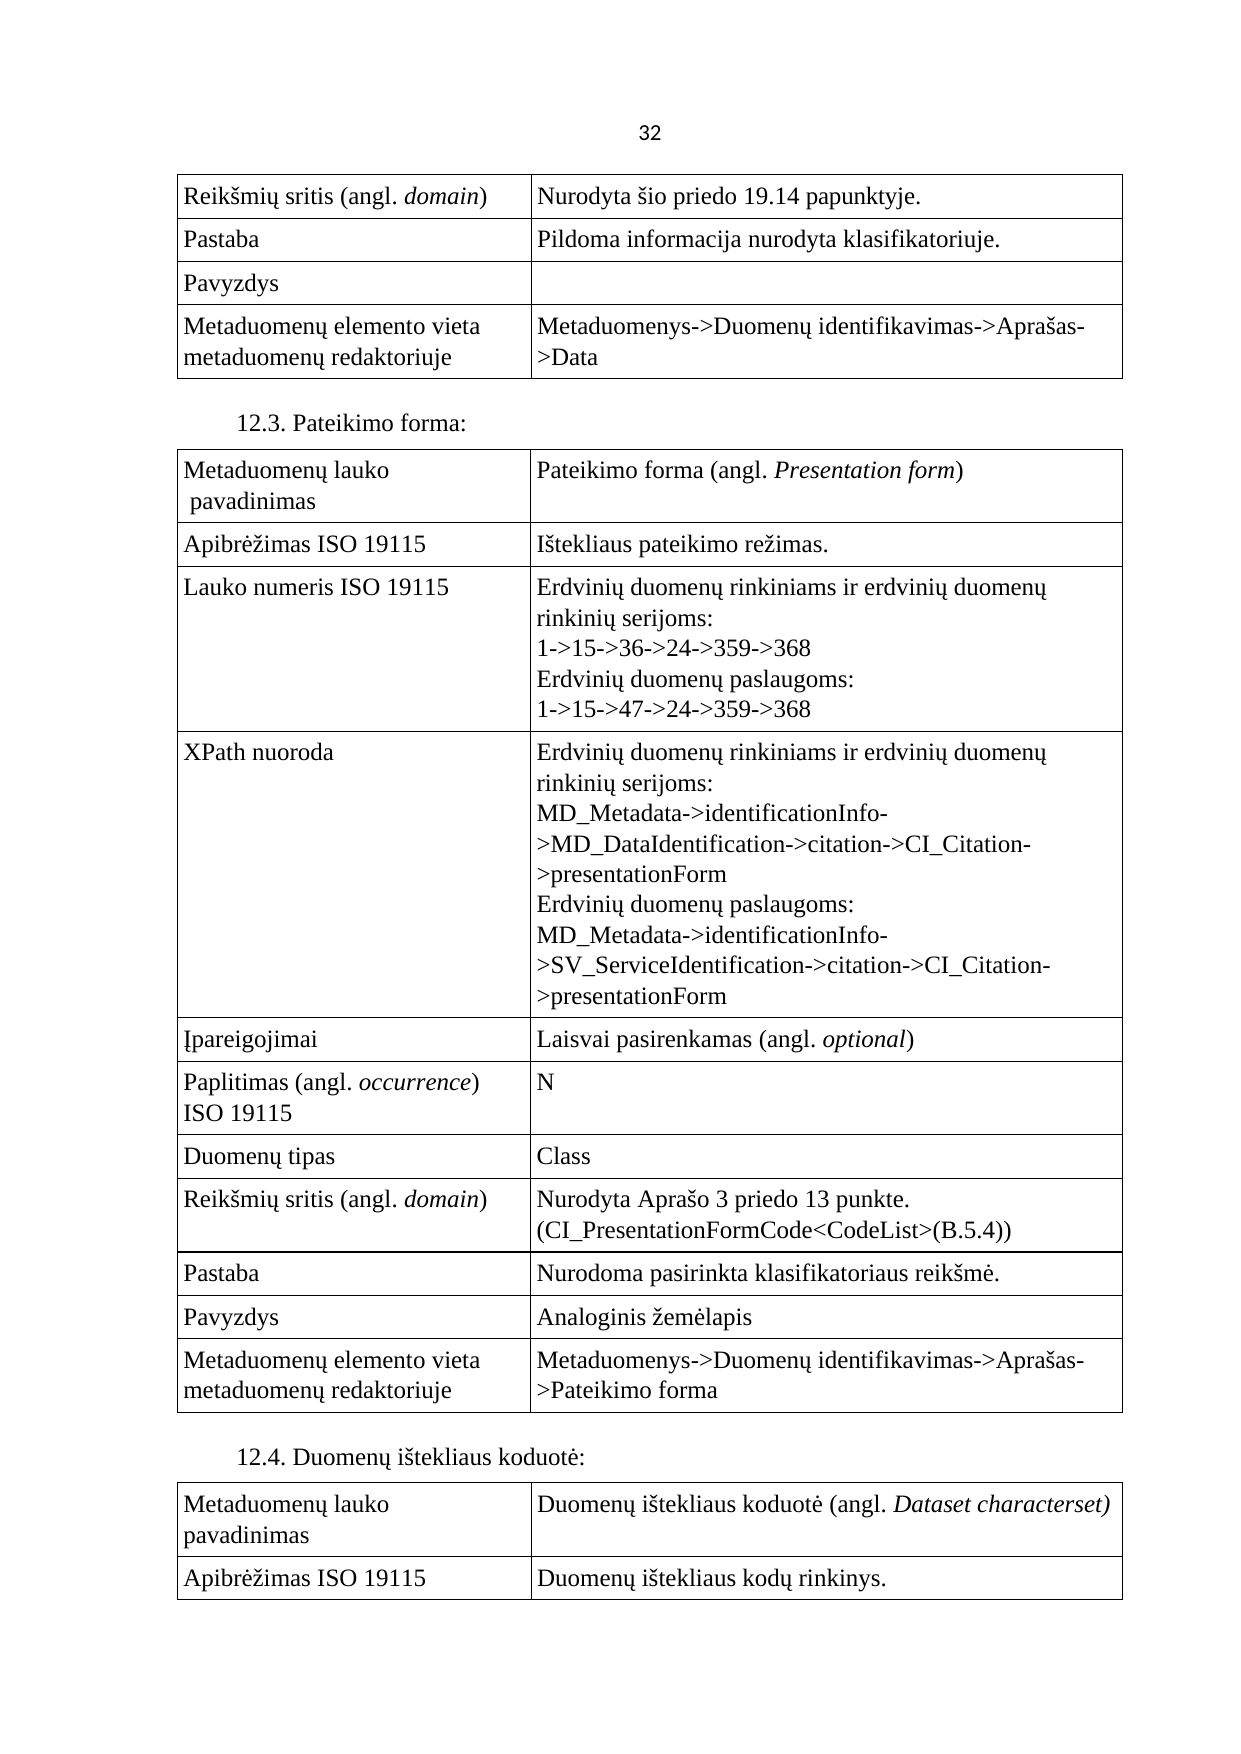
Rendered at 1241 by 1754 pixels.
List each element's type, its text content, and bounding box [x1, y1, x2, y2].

table_cell Pavyzdys [178, 262, 531, 304]
table_cell Nurodoma pasirinkta klasifikatoriaus reikšmė. [531, 1253, 1122, 1295]
table_cell Įpareigojimai [178, 1018, 530, 1061]
table_header Metaduomenų lauko pavadinimas [178, 450, 530, 522]
table_cell Pavyzdys [178, 1296, 530, 1338]
table_cell Laisvai pasirenkamas (angl. optional) [531, 1018, 1122, 1061]
table_cell Ištekliaus pateikimo režimas. [531, 523, 1122, 566]
table_cell Pastaba [178, 219, 531, 261]
table_cell Paplitimas (angl. occurrence) ISO 19115 [178, 1062, 530, 1134]
table_header Metaduomenų lauko pavadinimas [178, 1483, 531, 1556]
table_cell XPath nuoroda [178, 732, 530, 1017]
table_cell Metaduomenys->Duomenų identifikavimas->Aprašas->Data [532, 305, 1122, 378]
table_header Pateikimo forma (angl. Presentation form) [531, 450, 1122, 522]
table_cell Class [531, 1135, 1122, 1178]
table_header Duomenų ištekliaus koduotė (angl. Dataset characterset) [532, 1483, 1122, 1556]
table_cell Analoginis žemėlapis [531, 1296, 1122, 1338]
table_cell Apibrėžimas ISO 19115 [178, 1557, 531, 1599]
table_cell Metaduomenys->Duomenų identifikavimas->Aprašas->Pateikimo forma [531, 1339, 1122, 1412]
table_cell [532, 262, 1122, 304]
table_cell Duomenų tipas [178, 1135, 530, 1178]
table_cell Lauko numeris ISO 19115 [178, 567, 530, 731]
table_cell Nurodyta šio priedo 19.14 papunktyje. [532, 175, 1122, 217]
text 12.4. Duomenų ištekliaus koduotė: [177, 1442, 1122, 1470]
table_cell Pildoma informacija nurodyta klasifikatoriuje. [532, 219, 1122, 261]
table_cell Apibrėžimas ISO 19115 [178, 523, 530, 566]
table_cell Pastaba [178, 1253, 530, 1295]
table_cell Reikšmių sritis (angl. domain) [178, 1179, 530, 1251]
table_cell Nurodyta Aprašo 3 priedo 13 punkte. (CI_PresentationFormCode<CodeList>(B.5.4)) [531, 1179, 1122, 1251]
table_cell Metaduomenų elemento vieta metaduomenų redaktoriuje [178, 1339, 530, 1412]
table_cell Erdvinių duomenų rinkiniams ir erdvinių duomenų rinkinių serijoms: 1->15->36->24->359->368 Erdvinių duomenų paslaugoms: 1->15->47->24->359->368 [531, 567, 1122, 731]
table_cell N [531, 1062, 1122, 1134]
table_cell Erdvinių duomenų rinkiniams ir erdvinių duomenų rinkinių serijoms: MD_Metadata->identificationInfo->MD_DataIdentification->citation->CI_Citation->presentationForm Erdvinių duomenų paslaugoms: MD_Metadata->identificationInfo->SV_ServiceIdentification->citation->CI_Citation->presentationForm [531, 732, 1122, 1017]
table_cell Metaduomenų elemento vieta metaduomenų redaktoriuje [178, 305, 531, 378]
table_cell Duomenų ištekliaus kodų rinkinys. [532, 1557, 1122, 1599]
text 12.3. Pateikimo forma: [177, 408, 1122, 436]
table_cell Reikšmių sritis (angl. domain) [178, 175, 531, 217]
